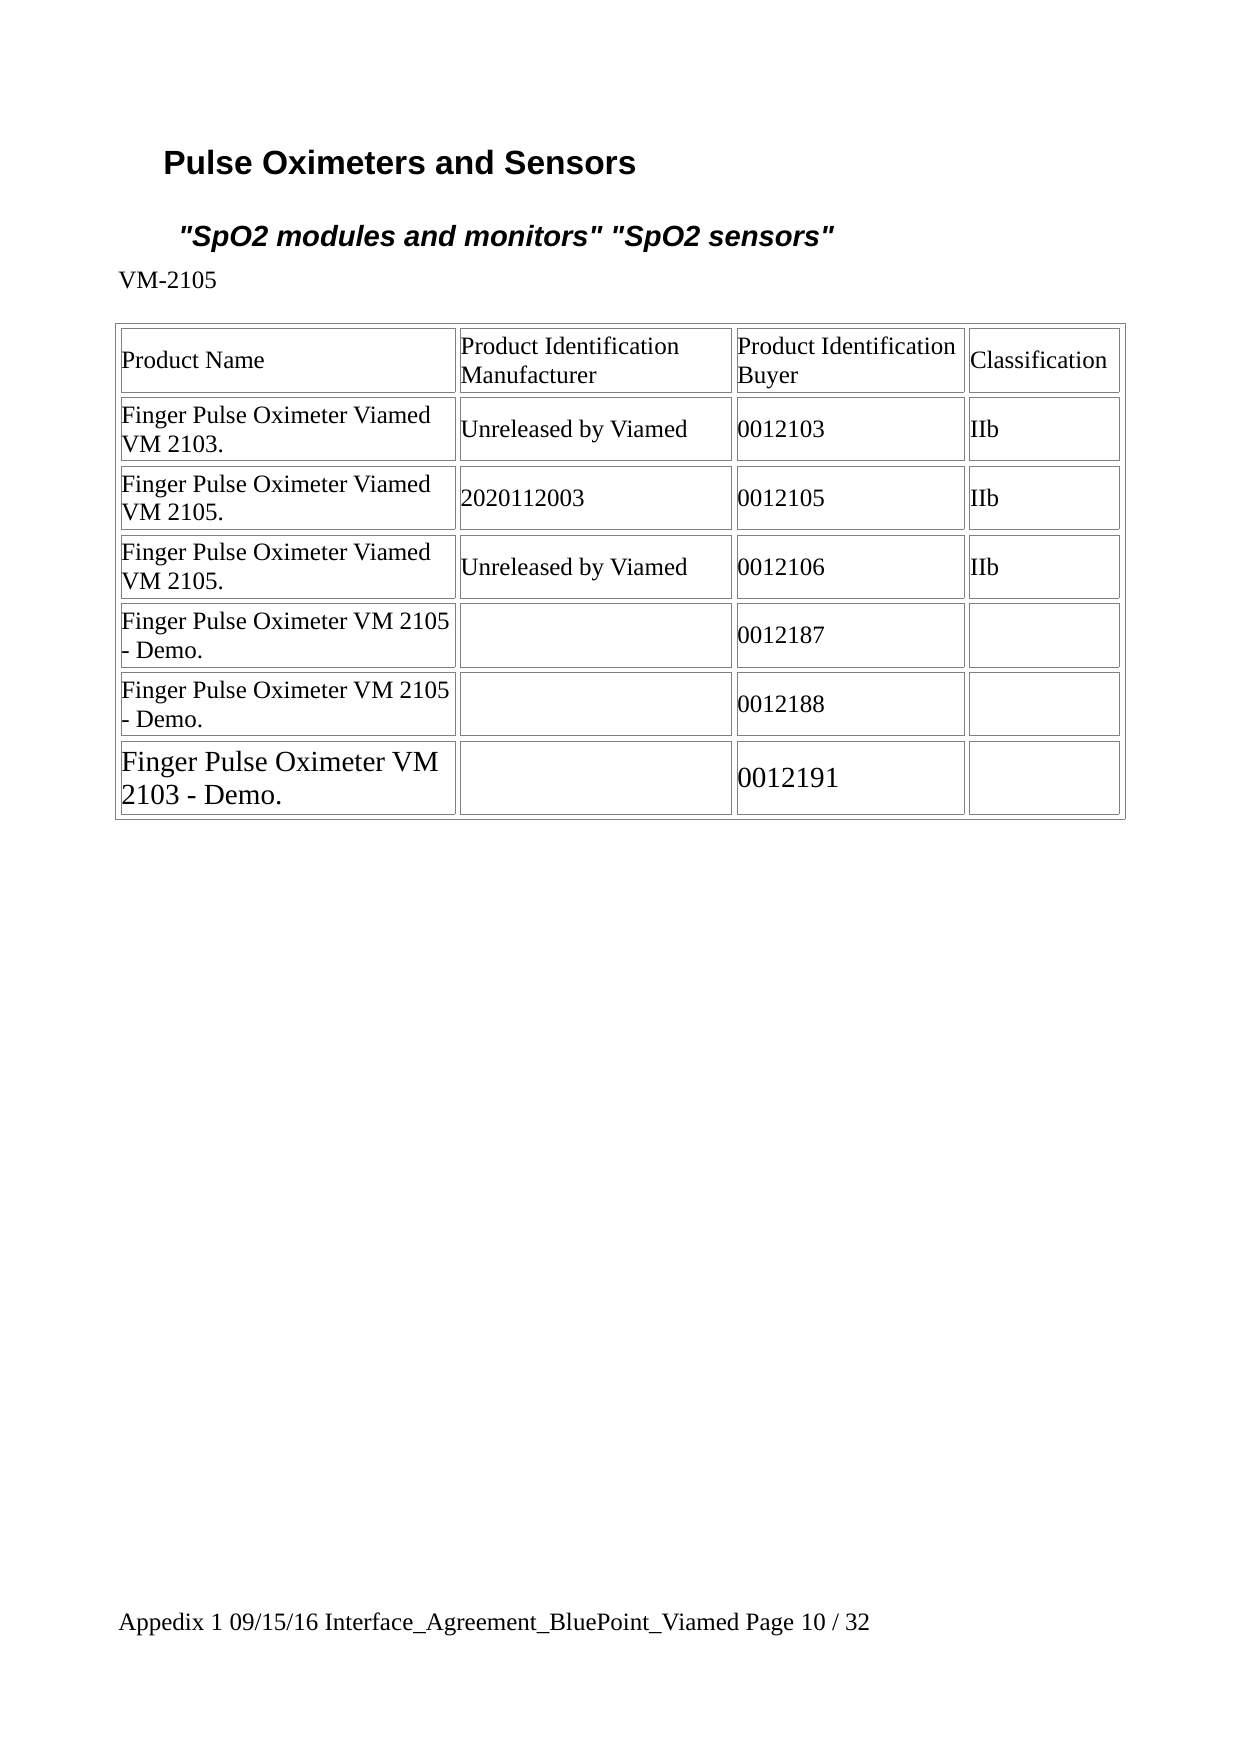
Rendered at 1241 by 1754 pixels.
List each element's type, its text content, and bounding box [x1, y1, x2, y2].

table_cell Finger Pulse Oximeter Viamed VM 2103. [118, 392, 457, 460]
table_header Product Identification Buyer [734, 324, 967, 392]
table_cell [967, 735, 1122, 814]
table_cell Finger Pulse Oximeter Viamed VM 2105. [118, 460, 457, 529]
table_cell [461, 604, 731, 667]
table_header Product Identification Manufacturer [458, 324, 734, 392]
table_cell Unreleased by Viamed [458, 392, 734, 460]
table_cell IIb [967, 460, 1122, 529]
subtitle Pulse Oximeters and Sensors [118, 143, 1122, 182]
table_cell 0012191 [734, 735, 967, 814]
table_cell [458, 667, 734, 735]
table_header Classification [967, 324, 1122, 392]
table_cell Finger Pulse Oximeter VM 2103 - Demo. [118, 735, 457, 814]
table_cell 0012105 [734, 460, 967, 529]
subtitle "SpO2 modules and monitors" "SpO2 sensors" [118, 219, 1122, 253]
table_cell IIb [967, 392, 1122, 460]
table_cell [458, 735, 734, 814]
table_cell [967, 667, 1122, 735]
table_cell [461, 673, 731, 735]
table_cell IIb [967, 529, 1122, 598]
table_header Product Name [118, 324, 457, 392]
table_cell [967, 598, 1122, 667]
table_cell [461, 742, 731, 814]
table_cell Finger Pulse Oximeter VM 2105 - Demo. [118, 598, 457, 667]
table_cell 0012103 [734, 392, 967, 460]
text VM-2105 [118, 265, 1122, 294]
table_cell Finger Pulse Oximeter Viamed VM 2105. [118, 529, 457, 598]
table_cell Finger Pulse Oximeter VM 2105 - Demo. [118, 667, 457, 735]
table_cell [458, 598, 734, 667]
table_cell [970, 604, 1119, 667]
table_cell 0012106 [734, 529, 967, 598]
table_cell 0012187 [734, 598, 967, 667]
table_cell [970, 742, 1119, 814]
table_cell 2020112003 [458, 460, 734, 529]
table_cell Unreleased by Viamed [458, 529, 734, 598]
table_cell [970, 673, 1119, 735]
table_cell 0012188 [734, 667, 967, 735]
